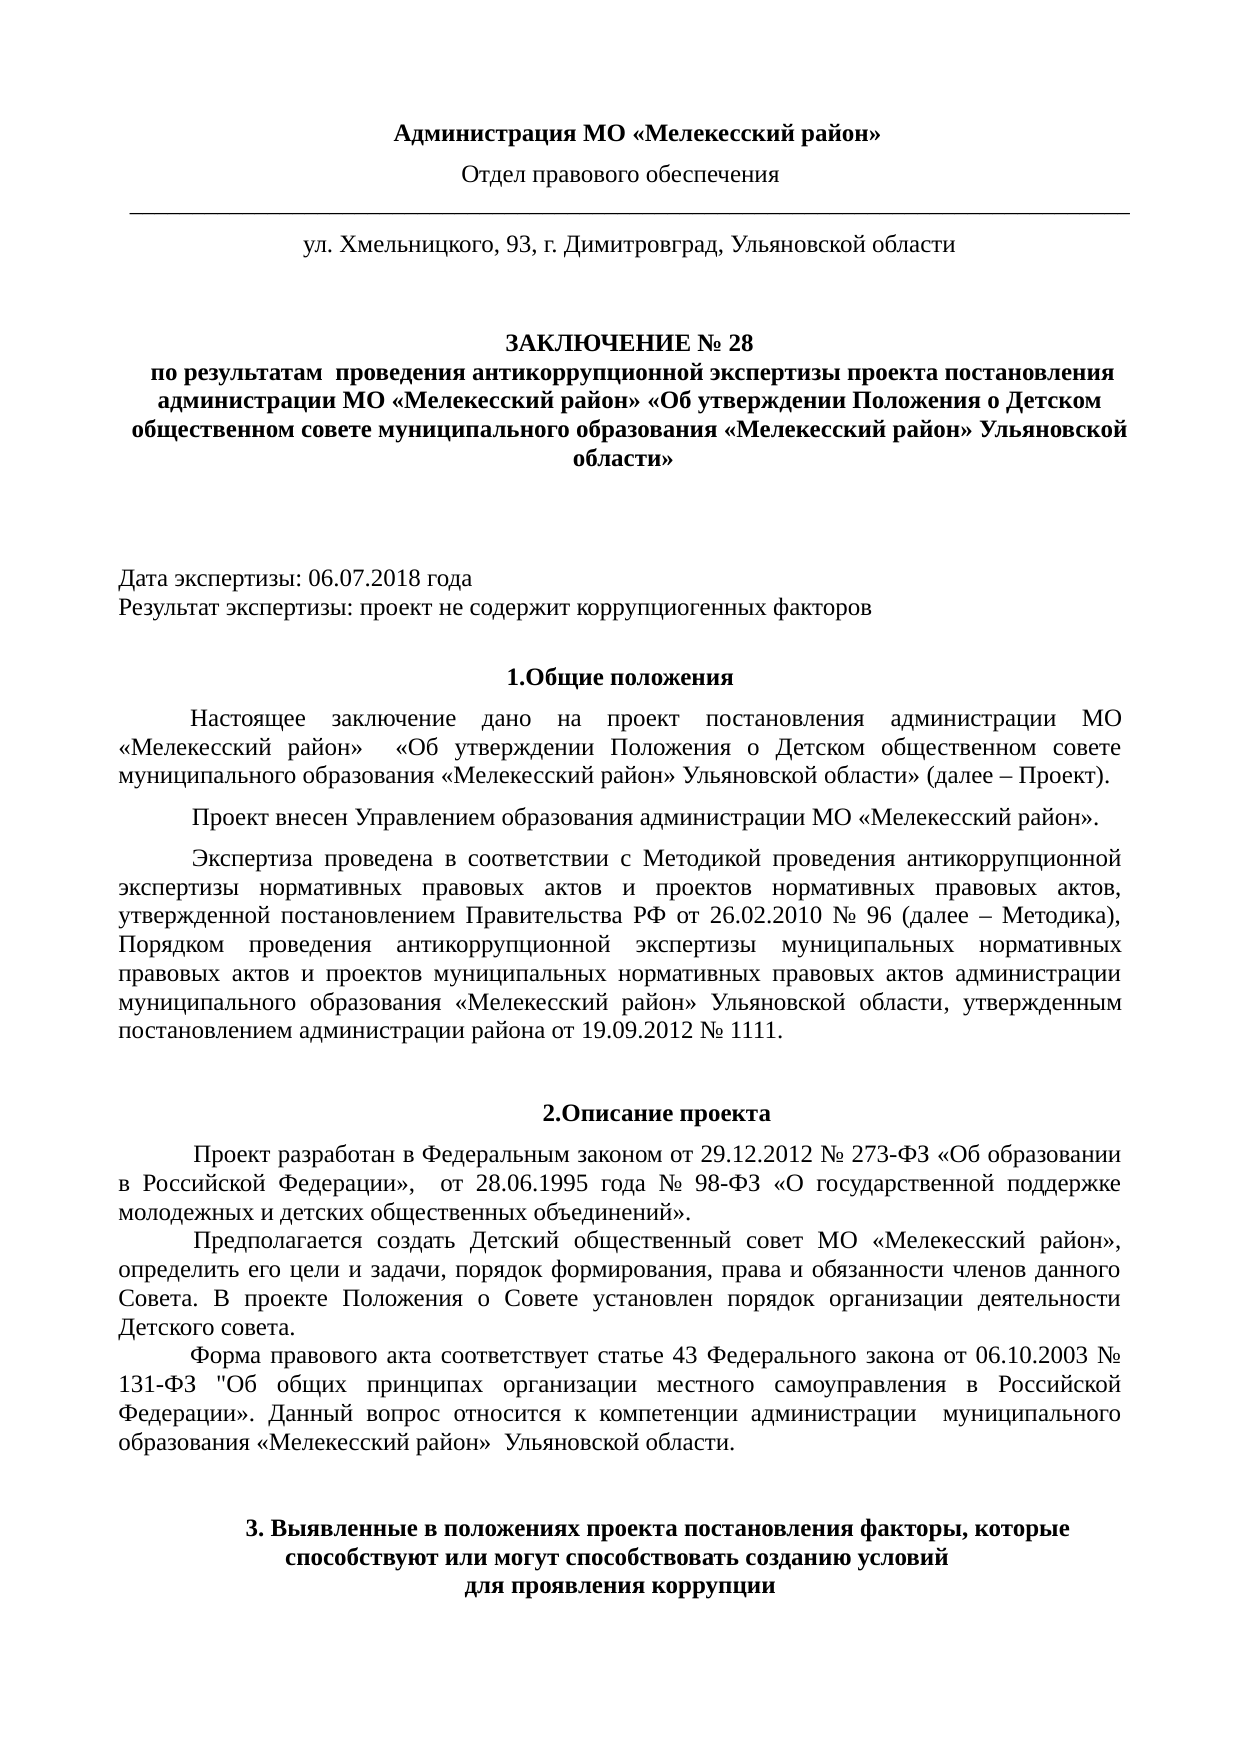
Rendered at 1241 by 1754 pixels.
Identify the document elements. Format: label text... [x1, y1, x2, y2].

text Экспертиза проведена в соответствии с Методикой проведения антикоррупционной экспертизы нормативных правовых актов и проектов нормативных правовых актов, утвержденной постановлением Правительства РФ от 26.02.2010 № 96 (далее – Методика), Порядком проведения антикоррупционной экспертизы муниципальных нормативных правовых актов и проектов муниципальных нормативных правовых актов администрации муниципального образования «Мелекесский район» Ульяновской области, утвержденным постановлением администрации района от 19.09.2012 № 1111. [118, 843, 1122, 1044]
text для проявления коррупции [118, 1570, 1122, 1599]
text Администрация МО «Мелекесский район» [118, 118, 1156, 147]
text Результат экспертизы: проект не содержит коррупциогенных факторов [118, 592, 1122, 620]
text ________________________________________________________________________________ [118, 188, 1141, 217]
text 2.Описание проекта [118, 1098, 1122, 1127]
text ЗАКЛЮЧЕНИЕ № 28 [118, 328, 1141, 357]
text по результатам проведения антикоррупционной экспертизы проекта постановления администрации МО «Мелекесский район» «Об утверждении Положения о Детском общественном совете муниципального образования «Мелекесский район» Ульяновской области» [118, 357, 1141, 472]
text Предполагается создать Детский общественный совет МО «Мелекесский район», определить его цели и задачи, порядок формирования, права и обязанности членов данного Совета. В проекте Положения о Совете установлен порядок организации деятельности Детского совета. [118, 1225, 1122, 1340]
text Проект внесен Управлением образования администрации МО «Мелекесский район». [118, 802, 1122, 830]
text Настоящее заключение дано на проект постановления администрации МО «Мелекесский район» «Об утверждении Положения о Детском общественном совете муниципального образования «Мелекесский район» Ульяновской области» (далее – Проект). [118, 703, 1122, 789]
text 1.Общие положения [118, 662, 1122, 690]
text Отдел правового обеспечения [118, 159, 1122, 188]
text ул. Хмельницкого, 93, г. Димитровград, Ульяновской области [118, 229, 1141, 258]
text Форма правового акта соответствует статье 43 Федерального закона от 06.10.2003 № 131-ФЗ "Об общих принципах организации местного самоуправления в Российской Федерации». Данный вопрос относится к компетенции администрации муниципального образования «Мелекесский район» Ульяновской области. [118, 1340, 1122, 1455]
text Проект разработан в Федеральным законом от 29.12.2012 № 273-ФЗ «Об образовании в Российской Федерации», от 28.06.1995 года № 98-ФЗ «О государственной поддержке молодежных и детских общественных объединений». [118, 1139, 1122, 1225]
text 3. Выявленные в положениях проекта постановления факторы, которые способствуют или могут способствовать созданию условий [118, 1513, 1122, 1570]
text Дата экспертизы: 06.07.2018 года [118, 563, 1122, 592]
